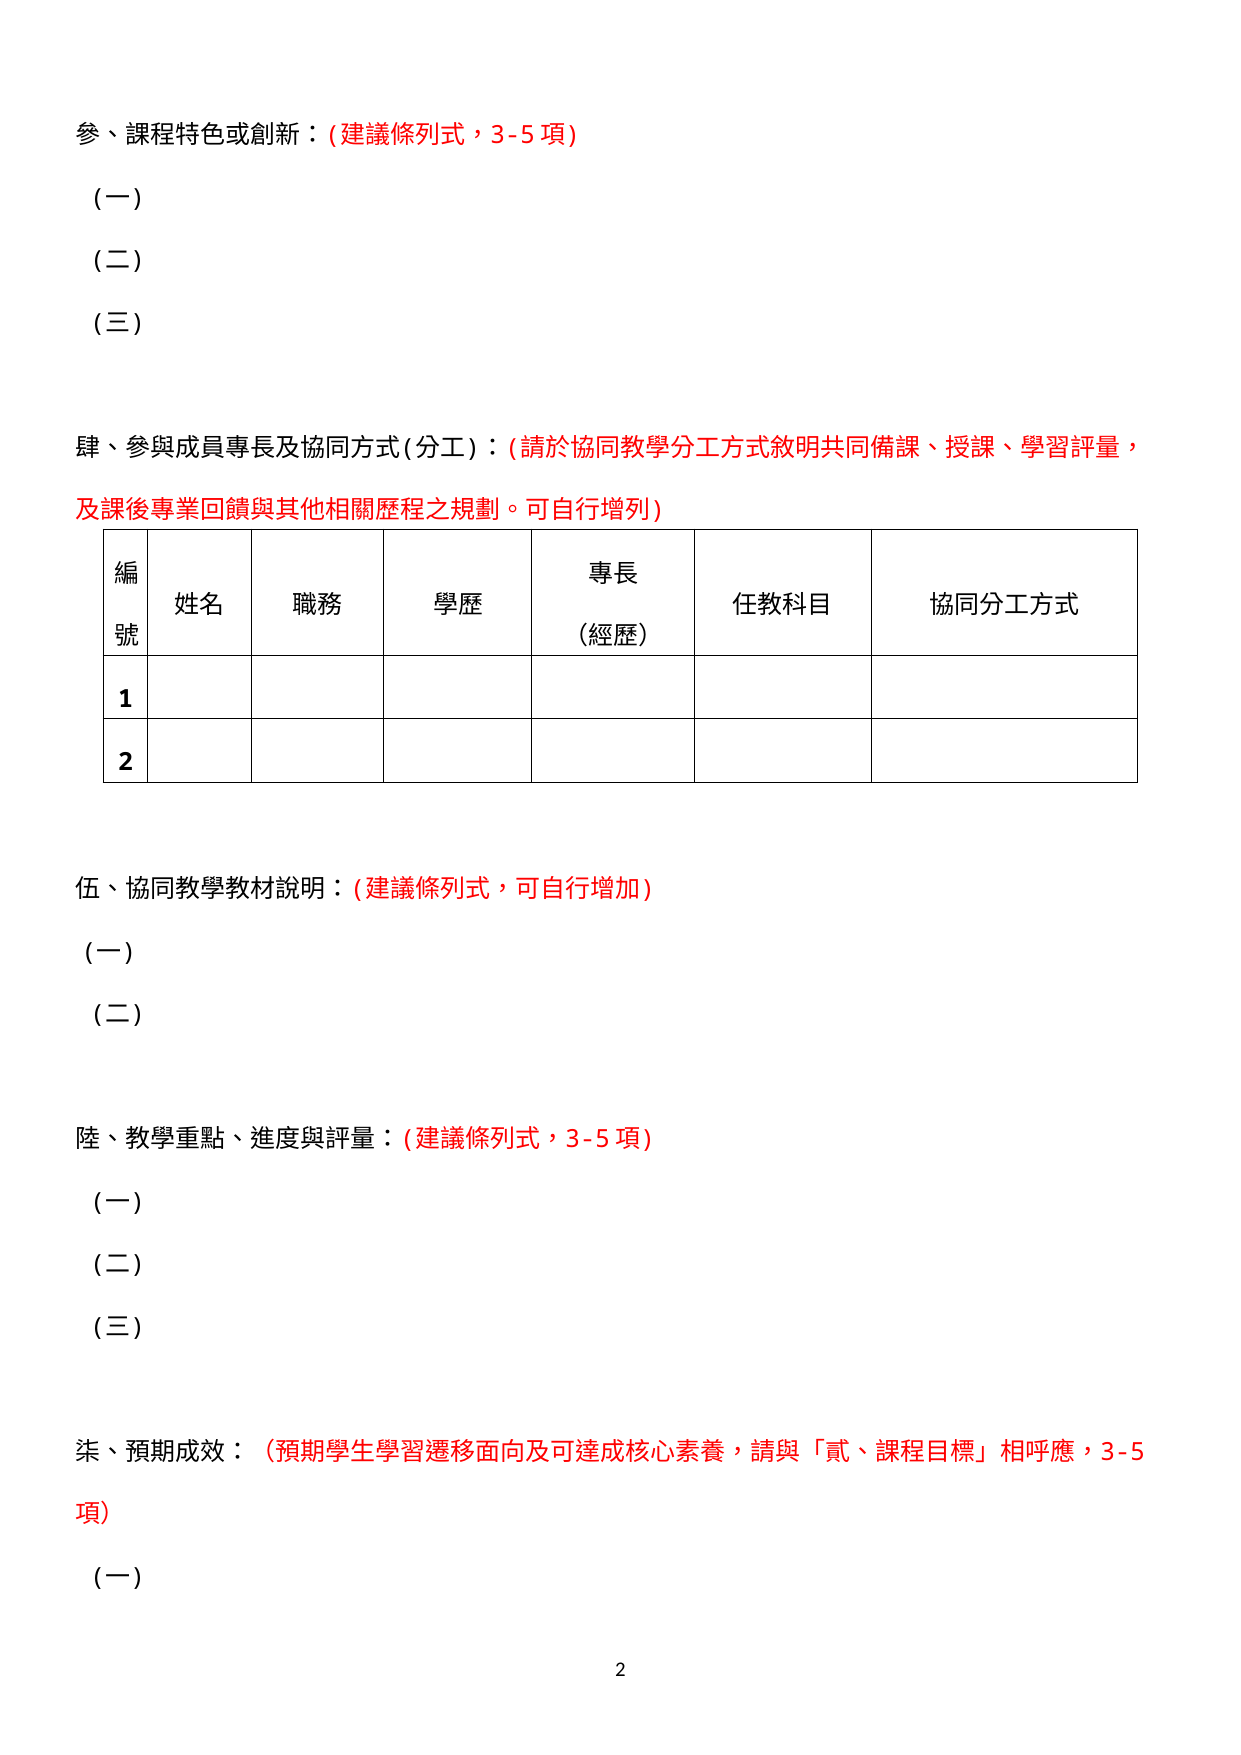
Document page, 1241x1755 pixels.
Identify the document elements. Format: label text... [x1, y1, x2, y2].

text (二) [75, 216, 1165, 278]
table_cell [532, 656, 694, 718]
text (三) [75, 1283, 1165, 1345]
text 柒、預期成效：（預期學生學習遷移面向及可達成核心素養，請與「貳、課程目標」相呼應，3-5項） [75, 1408, 1165, 1533]
table_cell [532, 719, 694, 782]
table_cell 2 [104, 719, 147, 782]
table_header 學歷 [384, 530, 531, 654]
table_header 協同分工方式 [872, 530, 1137, 654]
table_cell [252, 656, 383, 718]
table_cell [872, 656, 1137, 718]
text 參、課程特色或創新：(建議條列式，3-5項) [75, 91, 1165, 153]
table_header 專長 （經歷） [532, 530, 694, 654]
text (二) [75, 1220, 1165, 1283]
text (一) [75, 1533, 1165, 1595]
table_cell [148, 719, 251, 782]
table_cell [695, 719, 871, 782]
table_cell [872, 719, 1137, 782]
text (二) [75, 970, 1165, 1033]
text (一) [75, 908, 1165, 970]
text 肆、參與成員專長及協同方式(分工)：(請於協同教學分工方式敘明共同備課、授課、學習評量，及課後專業回饋與其他相關歷程之規劃。可自行增列) [75, 403, 1165, 528]
table_cell 1 [104, 656, 147, 718]
text 伍、協同教學教材說明：(建議條列式，可自行增加) [75, 845, 1165, 908]
table_cell [695, 656, 871, 718]
table_header 姓名 [148, 530, 251, 654]
table_cell [384, 656, 531, 718]
text (一) [75, 1158, 1165, 1220]
table_cell [252, 719, 383, 782]
text (一) [75, 153, 1165, 216]
table_header 任教科目 [695, 530, 871, 654]
table_header 編號 [104, 530, 147, 654]
table_cell [148, 656, 251, 718]
text 陸、教學重點、進度與評量：(建議條列式，3-5項) [75, 1095, 1165, 1158]
text (三) [75, 278, 1165, 341]
table_cell [384, 719, 531, 782]
table_header 職務 [252, 530, 383, 654]
